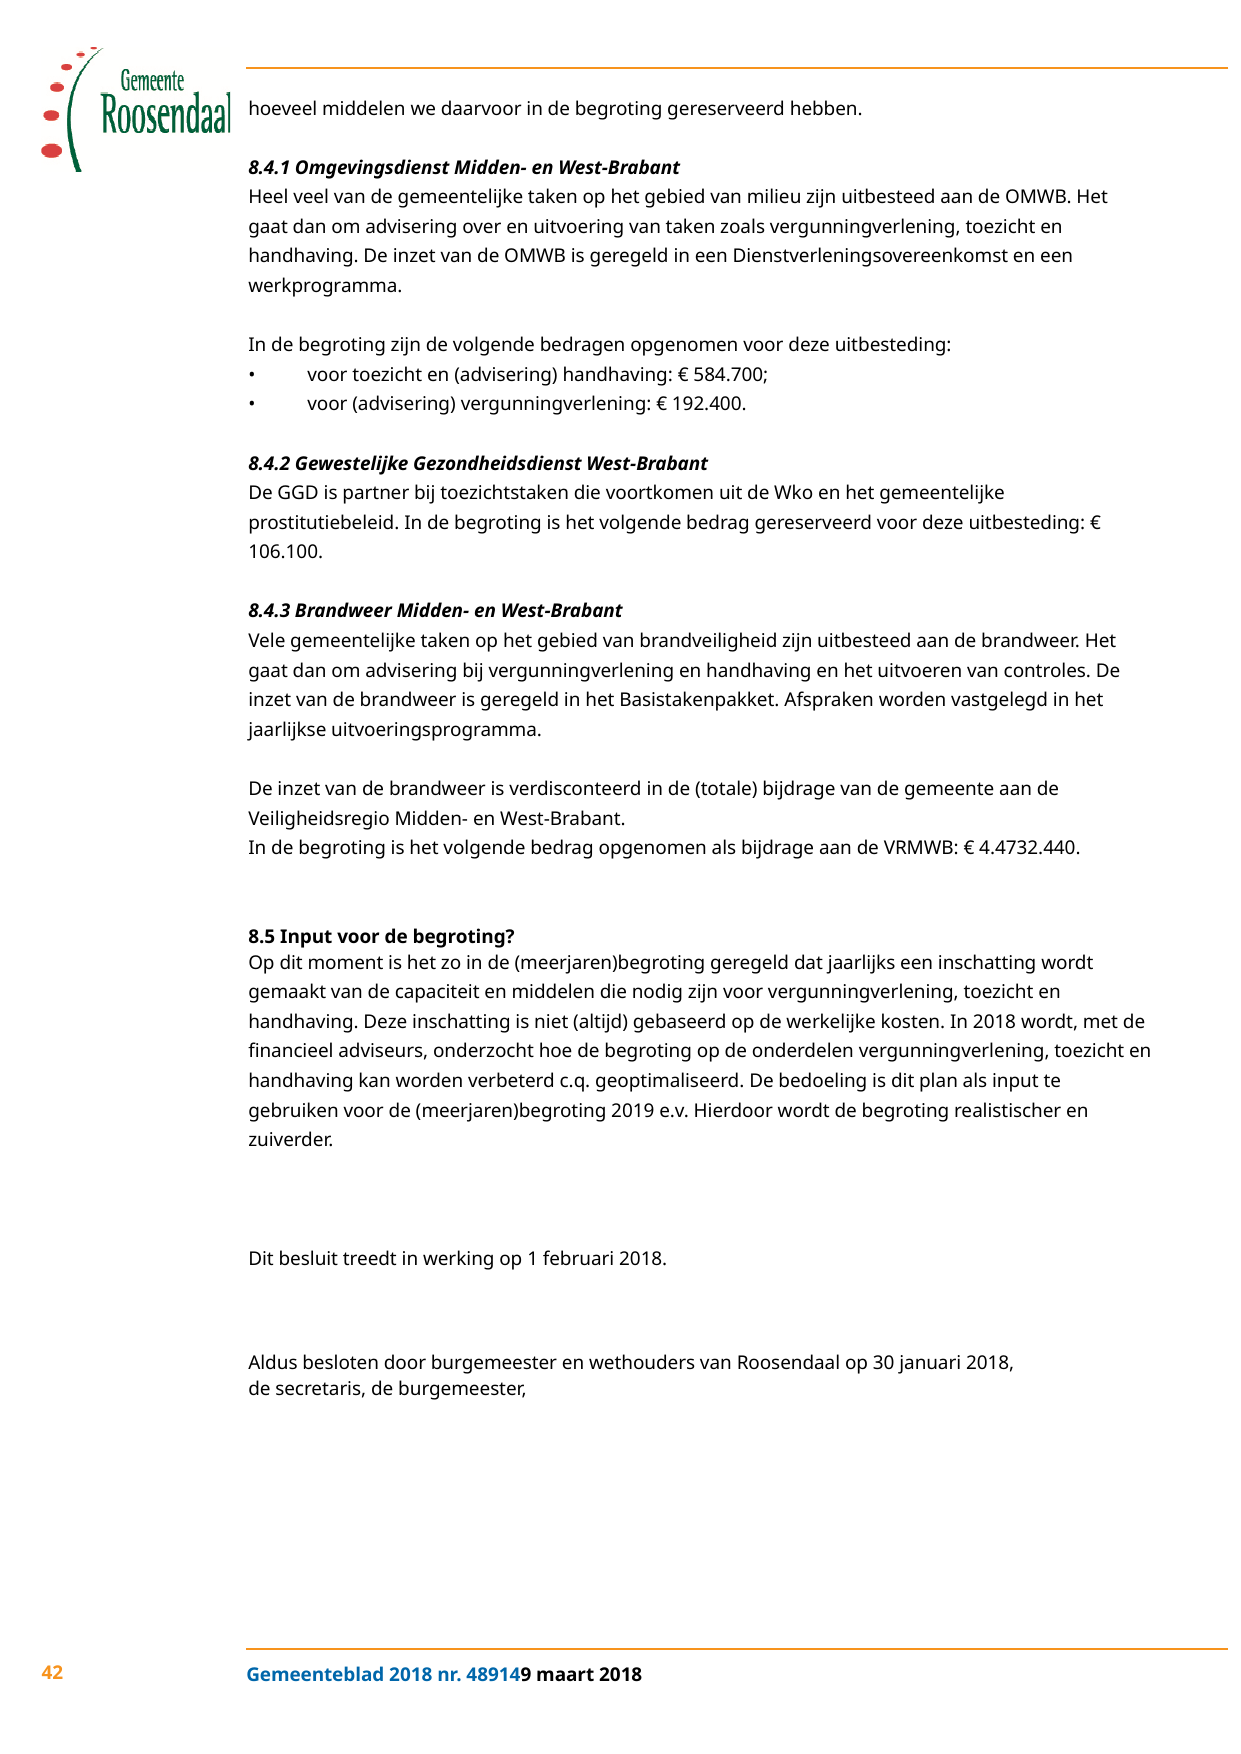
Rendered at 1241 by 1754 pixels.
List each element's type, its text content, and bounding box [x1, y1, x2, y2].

picture [41, 47, 231, 172]
text 8.5 Input voor de begroting? [248, 923, 1152, 949]
text De GGD is partner bij toezichtstaken die voortkomen uit de Wko en het gemeentelijke prostitutiebeleid. In de begroting is het volgende bedrag gereserveerd voor deze uitbesteding: € 106.100. [248, 479, 1152, 564]
text Aldus besloten door burgemeester en wethouders van Roosendaal op 30 januari 2018, [248, 1349, 1152, 1375]
text hoeveel middelen we daarvoor in de begroting gereserveerd hebben. [248, 95, 1152, 121]
text 8.4.1 Omgevingsdienst Midden- en West-Brabant [248, 154, 1152, 180]
text In de begroting zijn de volgende bedragen opgenomen voor deze uitbesteding: [248, 331, 1152, 357]
text Vele gemeentelijke taken op het gebied van brandveiligheid zijn uitbesteed aan de brandweer. Het gaat dan om advisering bij vergunningverlening en handhaving en het uitvoeren van controles. De inzet van de brandweer is geregeld in het Basistakenpakket. Afspraken worden vastgelegd in het jaarlijkse uitvoeringsprogramma. [248, 627, 1152, 742]
text Dit besluit treedt in werking op 1 februari 2018. [248, 1245, 1152, 1270]
text de secretaris, de burgemeester, [248, 1375, 1152, 1401]
text Heel veel van de gemeentelijke taken op het gebied van milieu zijn uitbesteed aan de OMWB. Het gaat dan om advisering over en uitvoering van taken zoals vergunningverlening, toezicht en handhaving. De inzet van de OMWB is geregeld in een Dienstverleningsovereenkomst en een werkprogramma. [248, 183, 1152, 298]
list voor (advisering) vergunningverlening: € 192.400. [248, 391, 1152, 416]
text De inzet van de brandweer is verdisconteerd in de (totale) bijdrage van de gemeente aan de Veiligheidsregio Midden- en West-Brabant. [248, 775, 1152, 831]
text 8.4.2 Gewestelijke Gezondheidsdienst West-Brabant [248, 450, 1152, 476]
text In de begroting is het volgende bedrag opgenomen als bijdrage aan de VRMWB: € 4.4732.440. [248, 834, 1152, 860]
list voor toezicht en (advisering) handhaving: € 584.700; [248, 361, 1152, 387]
text Op dit moment is het zo in de (meerjaren)begroting geregeld dat jaarlijks een inschatting wordt gemaakt van de capaciteit en middelen die nodig zijn voor vergunningverlening, toezicht en handhaving. Deze inschatting is niet (altijd) gebaseerd op de werkelijke kosten. In 2018 wordt, met de financieel adviseurs, onderzocht hoe de begroting op de onderdelen vergunningverlening, toezicht en handhaving kan worden verbeterd c.q. geoptimaliseerd. De bedoeling is dit plan als input te gebruiken voor de (meerjaren)begroting 2019 e.v. Hierdoor wordt de begroting realistischer en zuiverder. [248, 949, 1152, 1152]
text 8.4.3 Brandweer Midden- en West-Brabant [248, 598, 1152, 623]
